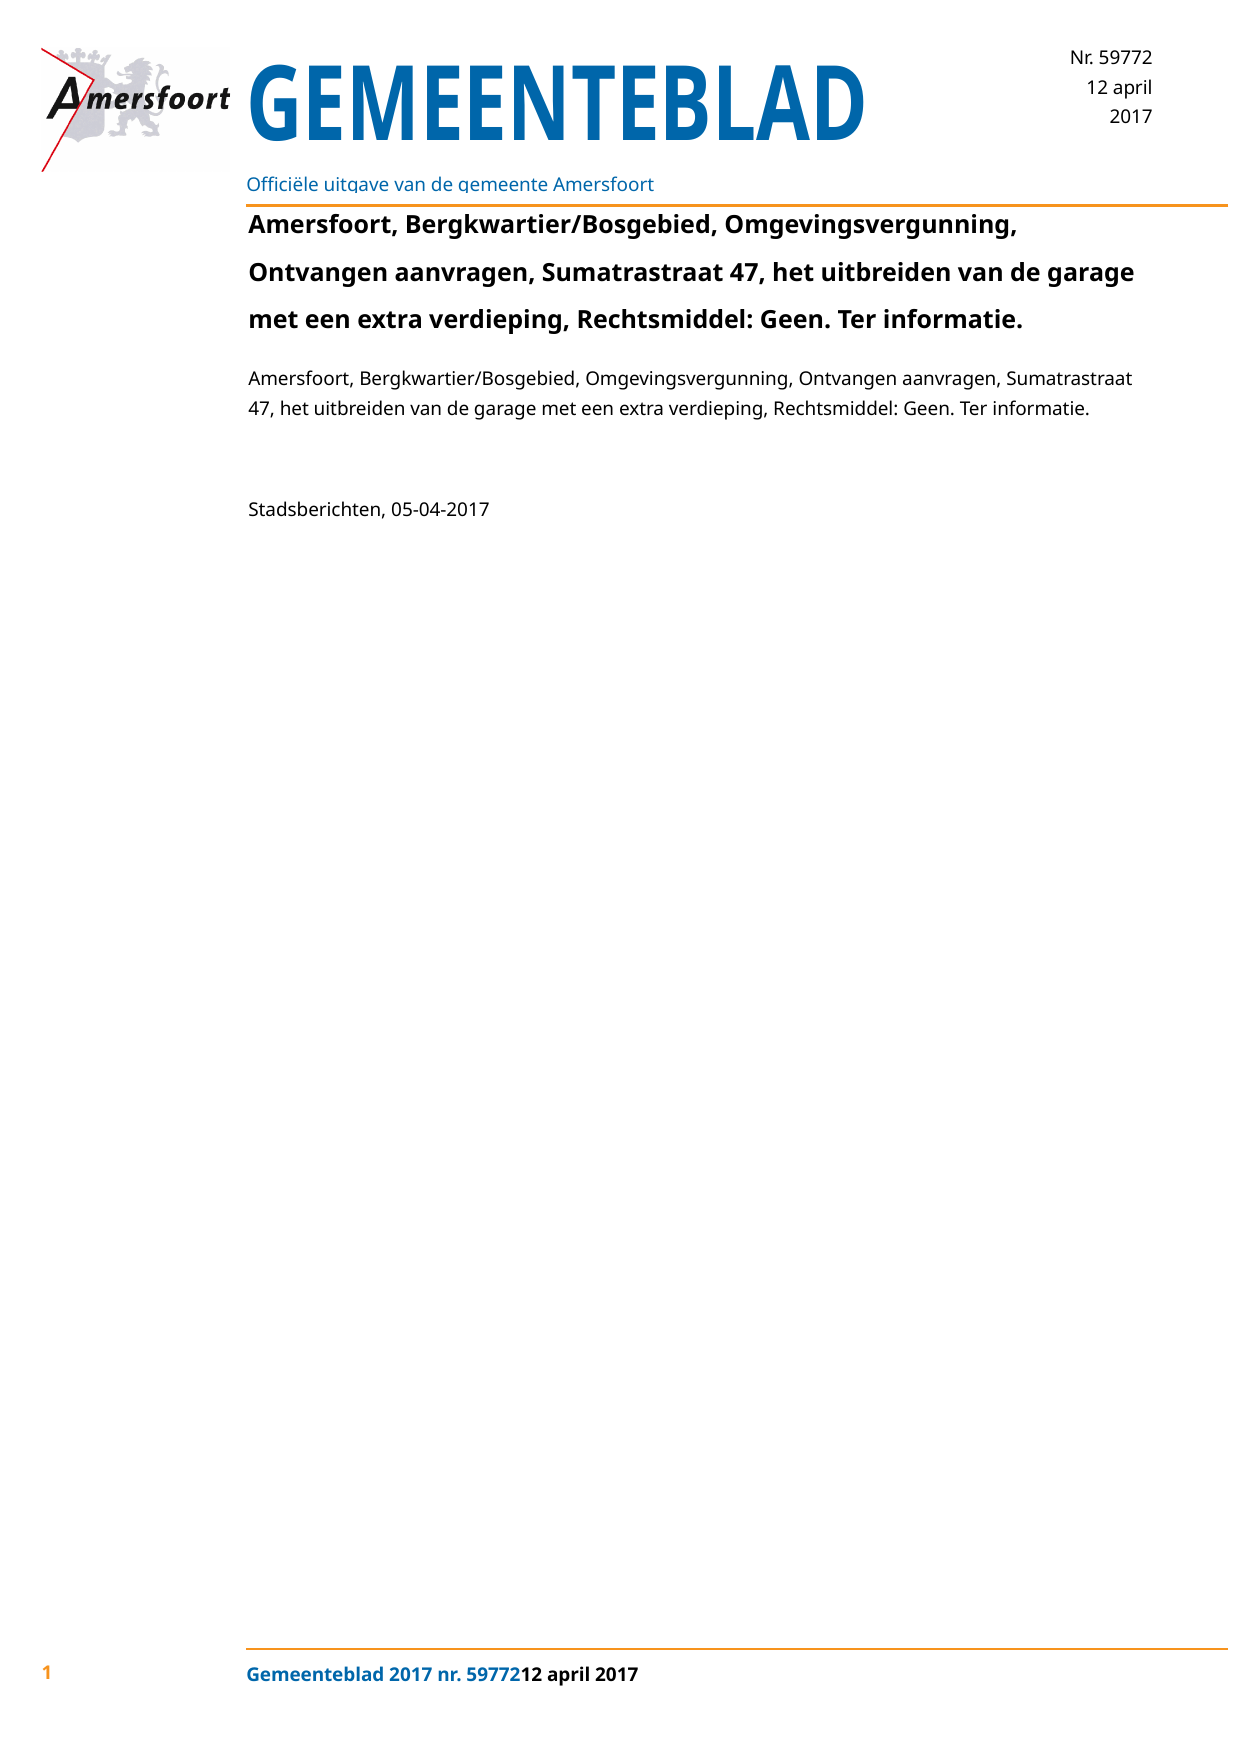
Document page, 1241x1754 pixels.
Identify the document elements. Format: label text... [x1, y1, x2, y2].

text Amersfoort, Bergkwartier/Bosgebied, Omgevingsvergunning, Ontvangen aanvragen, Sumatrastraat 47, het uitbreiden van de garage met een extra verdieping, Rechtsmiddel: Geen. Ter informatie. [248, 366, 1152, 421]
picture [41, 47, 231, 172]
text Amersfoort, Bergkwartier/Bosgebied, Omgevingsvergunning, Ontvangen aanvragen, Sumatrastraat 47, het uitbreiden van de garage met een extra verdieping, Rechtsmiddel: Geen. Ter informatie. [248, 207, 1152, 336]
text Stadsberichten, 05-04-2017 [248, 496, 1152, 522]
